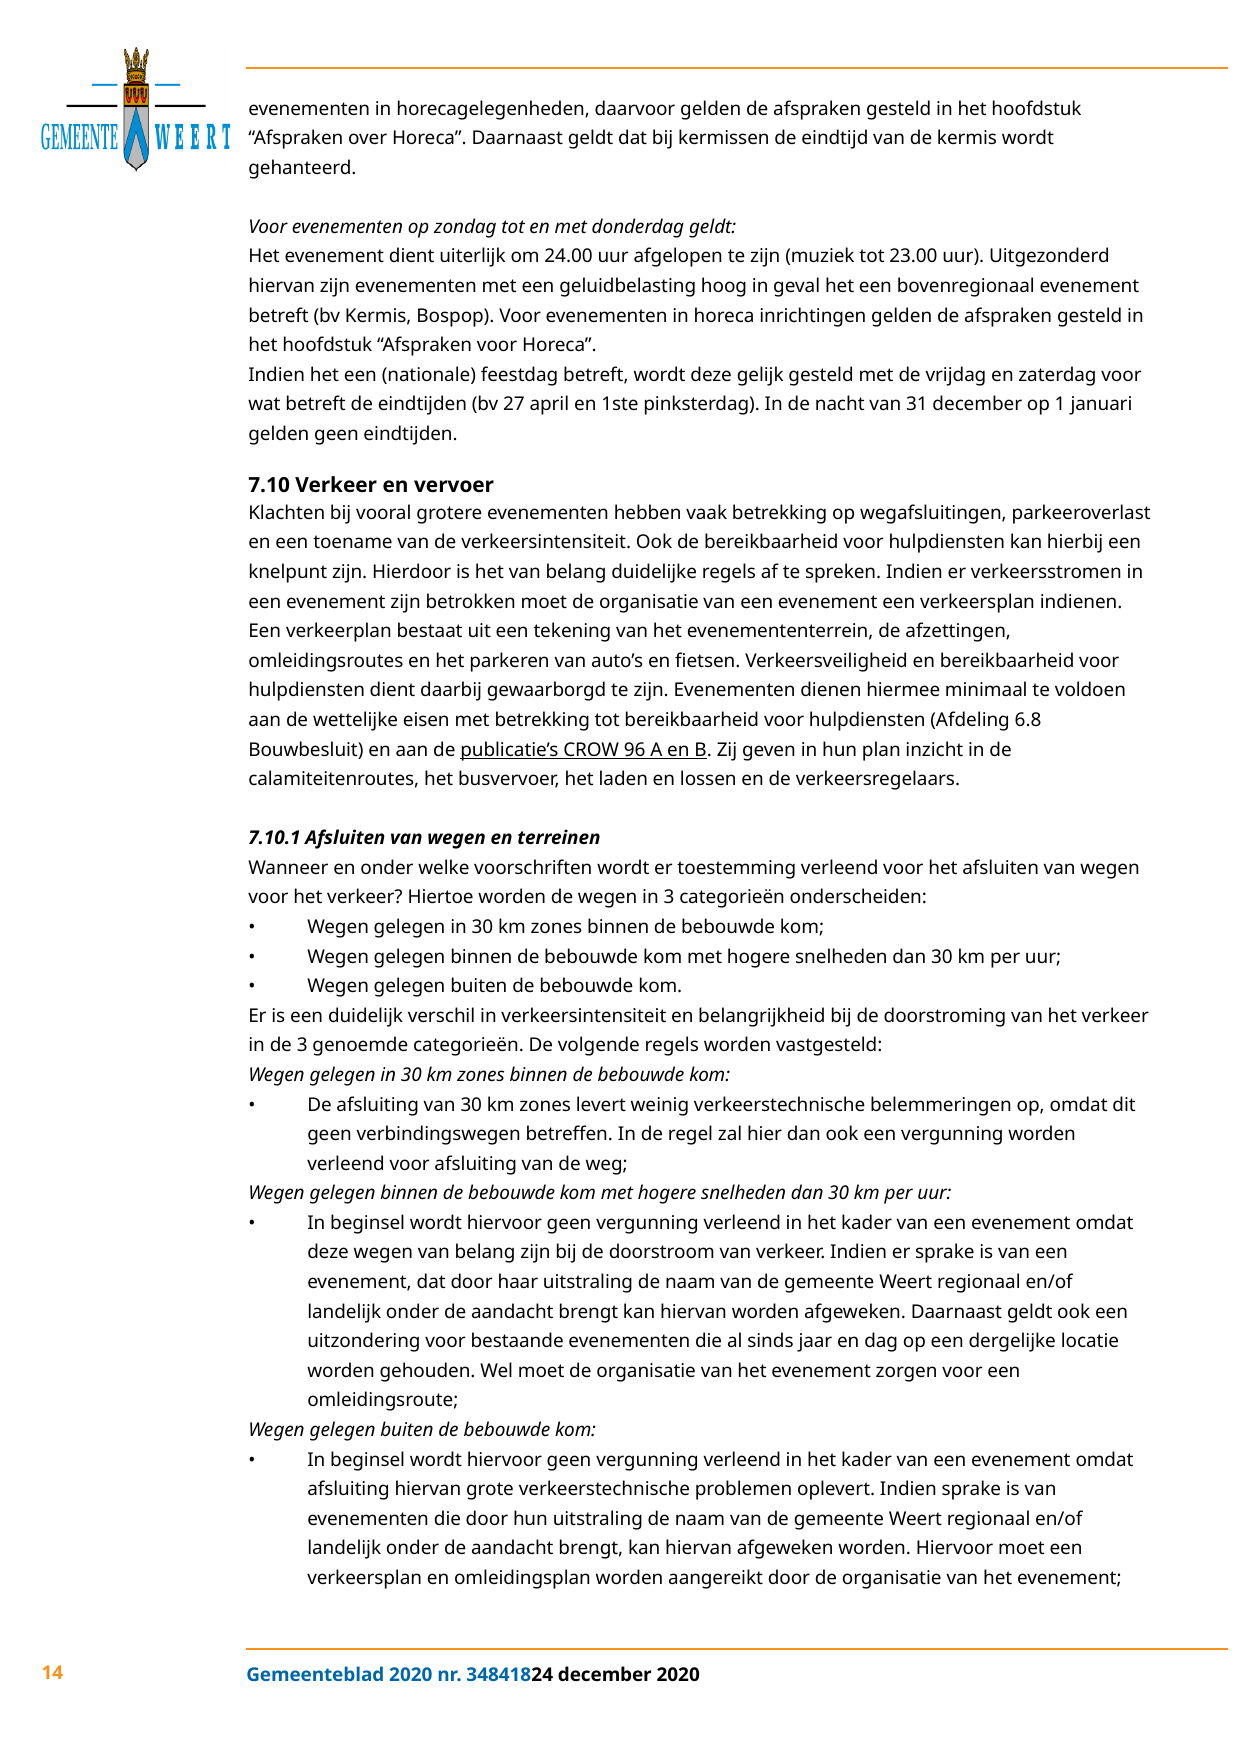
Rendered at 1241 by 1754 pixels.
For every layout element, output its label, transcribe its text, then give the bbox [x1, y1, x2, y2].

picture [41, 47, 231, 172]
text Voor evenementen op zondag tot en met donderdag geldt: [248, 213, 1152, 239]
text 7.10 Verkeer en vervoer [248, 471, 1152, 499]
text Wegen gelegen buiten de bebouwde kom: [248, 1416, 1152, 1442]
list Wegen gelegen buiten de bebouwde kom. [248, 972, 1152, 998]
list In beginsel wordt hiervoor geen vergunning verleend in het kader van een evenement omdat afsluiting hiervan grote verkeerstechnische problemen oplevert. Indien sprake is van evenementen die door hun uitstraling de naam van de gemeente Weert regionaal en/of landelijk onder de aandacht brengt, kan hiervan afgeweken worden. Hiervoor moet een verkeersplan en omleidingsplan worden aangereikt door de organisatie van het evenement; [248, 1446, 1152, 1590]
text Klachten bij vooral grotere evenementen hebben vaak betrekking op wegafsluitingen, parkeeroverlast en een toename van de verkeersintensiteit. Ook de bereikbaarheid voor hulpdiensten kan hierbij een knelpunt zijn. Hierdoor is het van belang duidelijke regels af te spreken. Indien er verkeersstromen in een evenement zijn betrokken moet de organisatie van een evenement een verkeersplan indienen. Een verkeerplan bestaat uit een tekening van het evenemententerrein, de afzettingen, omleidingsroutes en het parkeren van auto’s en fietsen. Verkeersveiligheid en bereikbaarheid voor hulpdiensten dient daarbij gewaarborgd te zijn. Evenementen dienen hiermee minimaal te voldoen aan de wettelijke eisen met betrekking tot bereikbaarheid voor hulpdiensten (Afdeling 6.8 Bouwbesluit) en aan de publicatie’s CROW 96 A en B. Zij geven in hun plan inzicht in de calamiteitenroutes, het busvervoer, het laden en lossen en de verkeersregelaars. [248, 499, 1152, 791]
text 7.10.1 Afsluiten van wegen en terreinen [248, 824, 1152, 850]
text Wegen gelegen in 30 km zones binnen de bebouwde kom: [248, 1061, 1152, 1087]
text Er is een duidelijk verschil in verkeersintensiteit en belangrijkheid bij de doorstroming van het verkeer in de 3 genoemde categorieën. De volgende regels worden vastgesteld: [248, 1002, 1152, 1057]
list Wegen gelegen binnen de bebouwde kom met hogere snelheden dan 30 km per uur; [248, 943, 1152, 968]
text Wegen gelegen binnen de bebouwde kom met hogere snelheden dan 30 km per uur: [248, 1179, 1152, 1205]
list Wegen gelegen in 30 km zones binnen de bebouwde kom; [248, 913, 1152, 939]
text Wanneer en onder welke voorschriften wordt er toestemming verleend voor het afsluiten van wegen voor het verkeer? Hiertoe worden de wegen in 3 categorieën onderscheiden: [248, 854, 1152, 909]
list De afsluiting van 30 km zones levert weinig verkeerstechnische belemmeringen op, omdat dit geen verbindingswegen betreffen. In de regel zal hier dan ook een vergunning worden verleend voor afsluiting van de weg; [248, 1091, 1152, 1176]
text evenementen in horecagelegenheden, daarvoor gelden de afspraken gesteld in het hoofdstuk “Afspraken over Horeca”. Daarnaast geldt dat bij kermissen de eindtijd van de kermis wordt gehanteerd. [248, 95, 1152, 180]
text Indien het een (nationale) feestdag betreft, wordt deze gelijk gesteld met de vrijdag en zaterdag voor wat betreft de eindtijden (bv 27 april en 1ste pinksterdag). In de nacht van 31 december op 1 januari gelden geen eindtijden. [248, 361, 1152, 446]
text Het evenement dient uiterlijk om 24.00 uur afgelopen te zijn (muziek tot 23.00 uur). Uitgezonderd hiervan zijn evenementen met een geluidbelasting hoog in geval het een bovenregionaal evenement betreft (bv Kermis, Bospop). Voor evenementen in horeca inrichtingen gelden de afspraken gesteld in het hoofdstuk “Afspraken voor Horeca”. [248, 243, 1152, 357]
list In beginsel wordt hiervoor geen vergunning verleend in het kader van een evenement omdat deze wegen van belang zijn bij de doorstroom van verkeer. Indien er sprake is van een evenement, dat door haar uitstraling de naam van de gemeente Weert regionaal en/of landelijk onder de aandacht brengt kan hiervan worden afgeweken. Daarnaast geldt ook een uitzondering voor bestaande evenementen die al sinds jaar en dag op een dergelijke locatie worden gehouden. Wel moet de organisatie van het evenement zorgen voor een omleidingsroute; [248, 1209, 1152, 1412]
